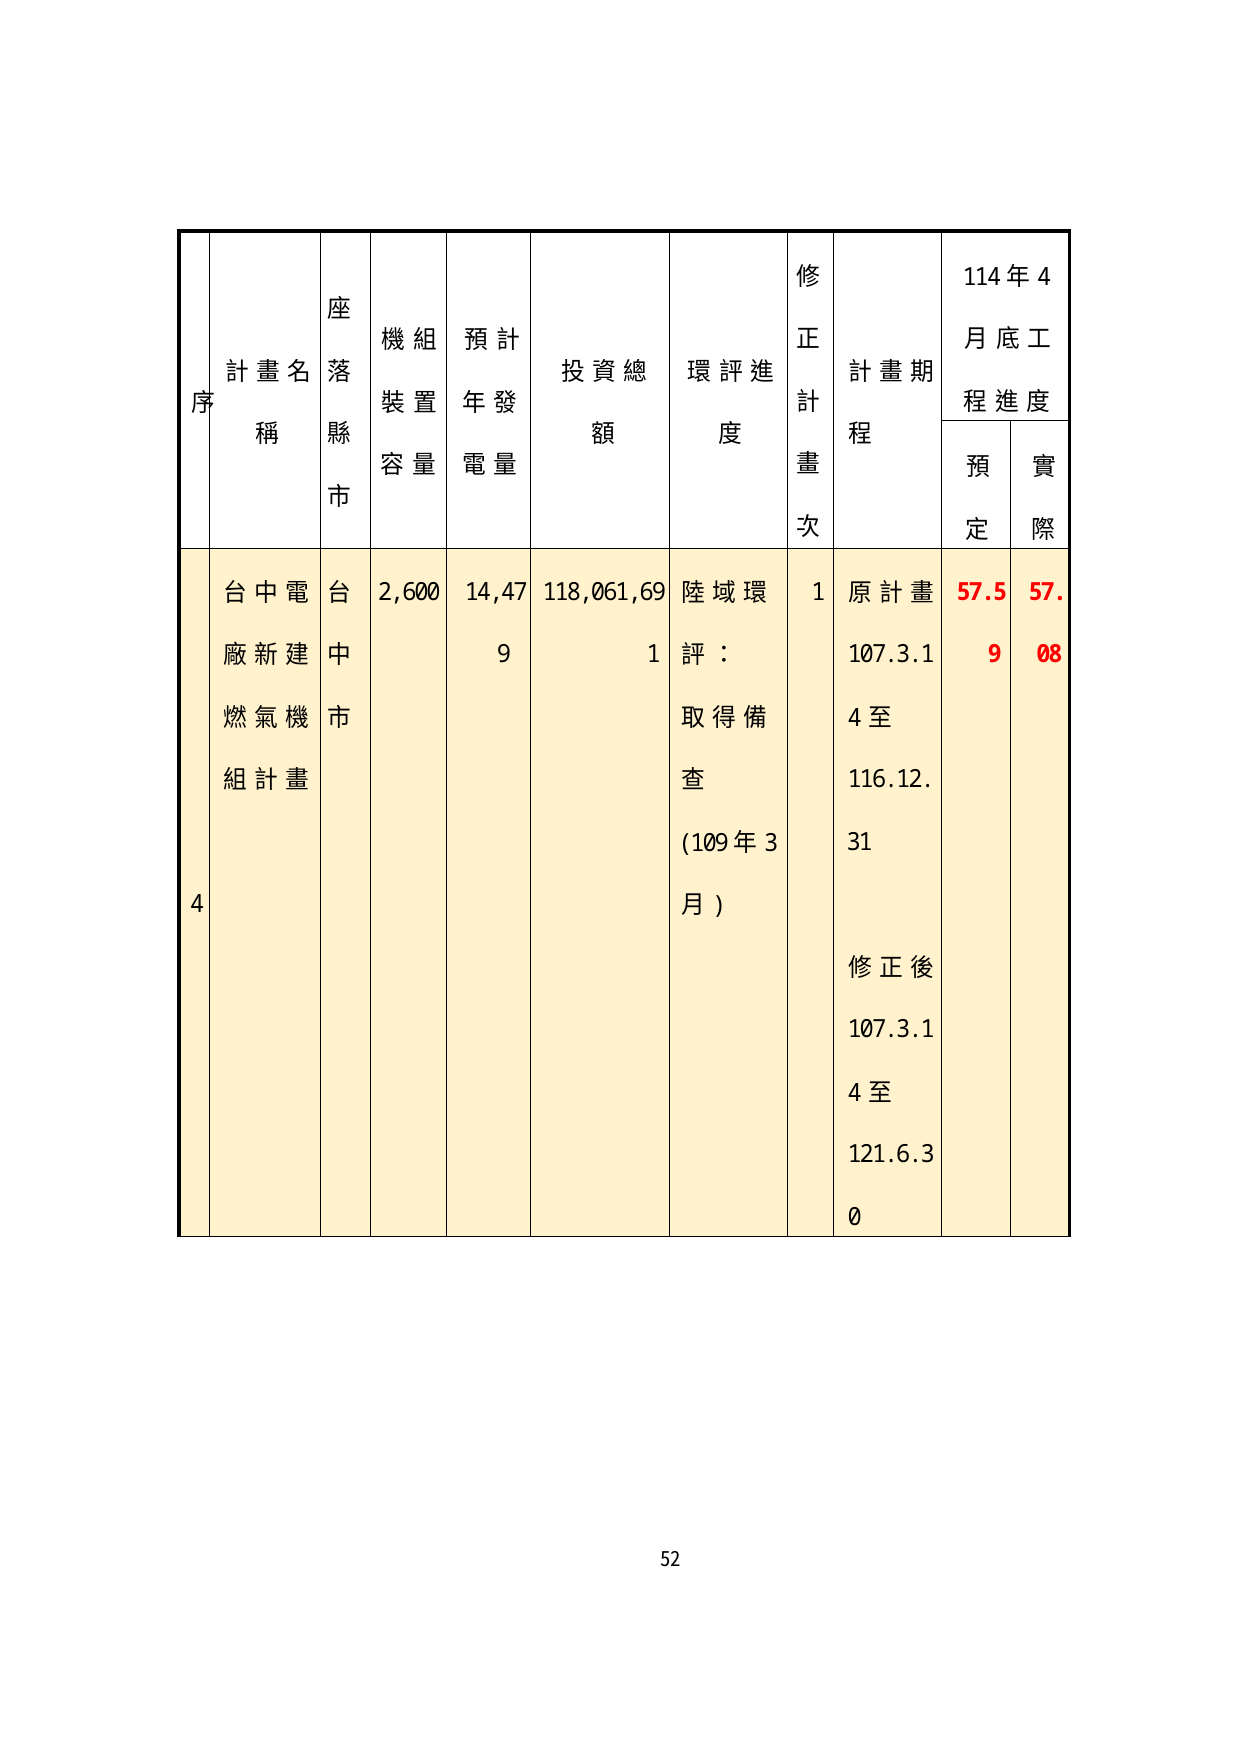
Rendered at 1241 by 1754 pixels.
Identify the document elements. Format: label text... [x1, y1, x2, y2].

table_cell 台中電廠新建燃氣機組計畫 [210, 549, 320, 1236]
table_cell 預定 [942, 421, 1010, 548]
table_cell 原計畫 107.3.14至116.12.31 修正後 107.3.14至121.6.30 [834, 549, 941, 1236]
table_cell 台中市 [321, 549, 370, 1236]
table_cell 14,479 [447, 549, 530, 1236]
table_header 投資總額 [531, 233, 669, 548]
table_header 114年4月底工程進度 [942, 233, 1068, 420]
table_cell 實際 [1011, 421, 1068, 548]
table_header 計畫名稱 [210, 233, 320, 548]
table_cell 陸域環評： 取得備查 (109年3月) [670, 549, 787, 1236]
table_header 修正計畫次數 [788, 233, 833, 548]
table_cell 4 [181, 549, 209, 1236]
table_header 環評進度 [670, 233, 787, 548]
table_header 計畫期程 [834, 233, 941, 548]
table_cell 2,600 [371, 549, 446, 1236]
table_cell 1 [788, 549, 833, 1236]
table_header 預計 年發電量 [447, 233, 530, 548]
table_header 機組裝置容量 [371, 233, 446, 548]
table_header 序 [181, 233, 209, 548]
table_cell 118,061,691 [531, 549, 669, 1236]
table_cell 57.08 [1011, 549, 1068, 1236]
table_header 座落縣市 [321, 233, 370, 548]
table_cell 57.59 [942, 549, 1010, 1236]
